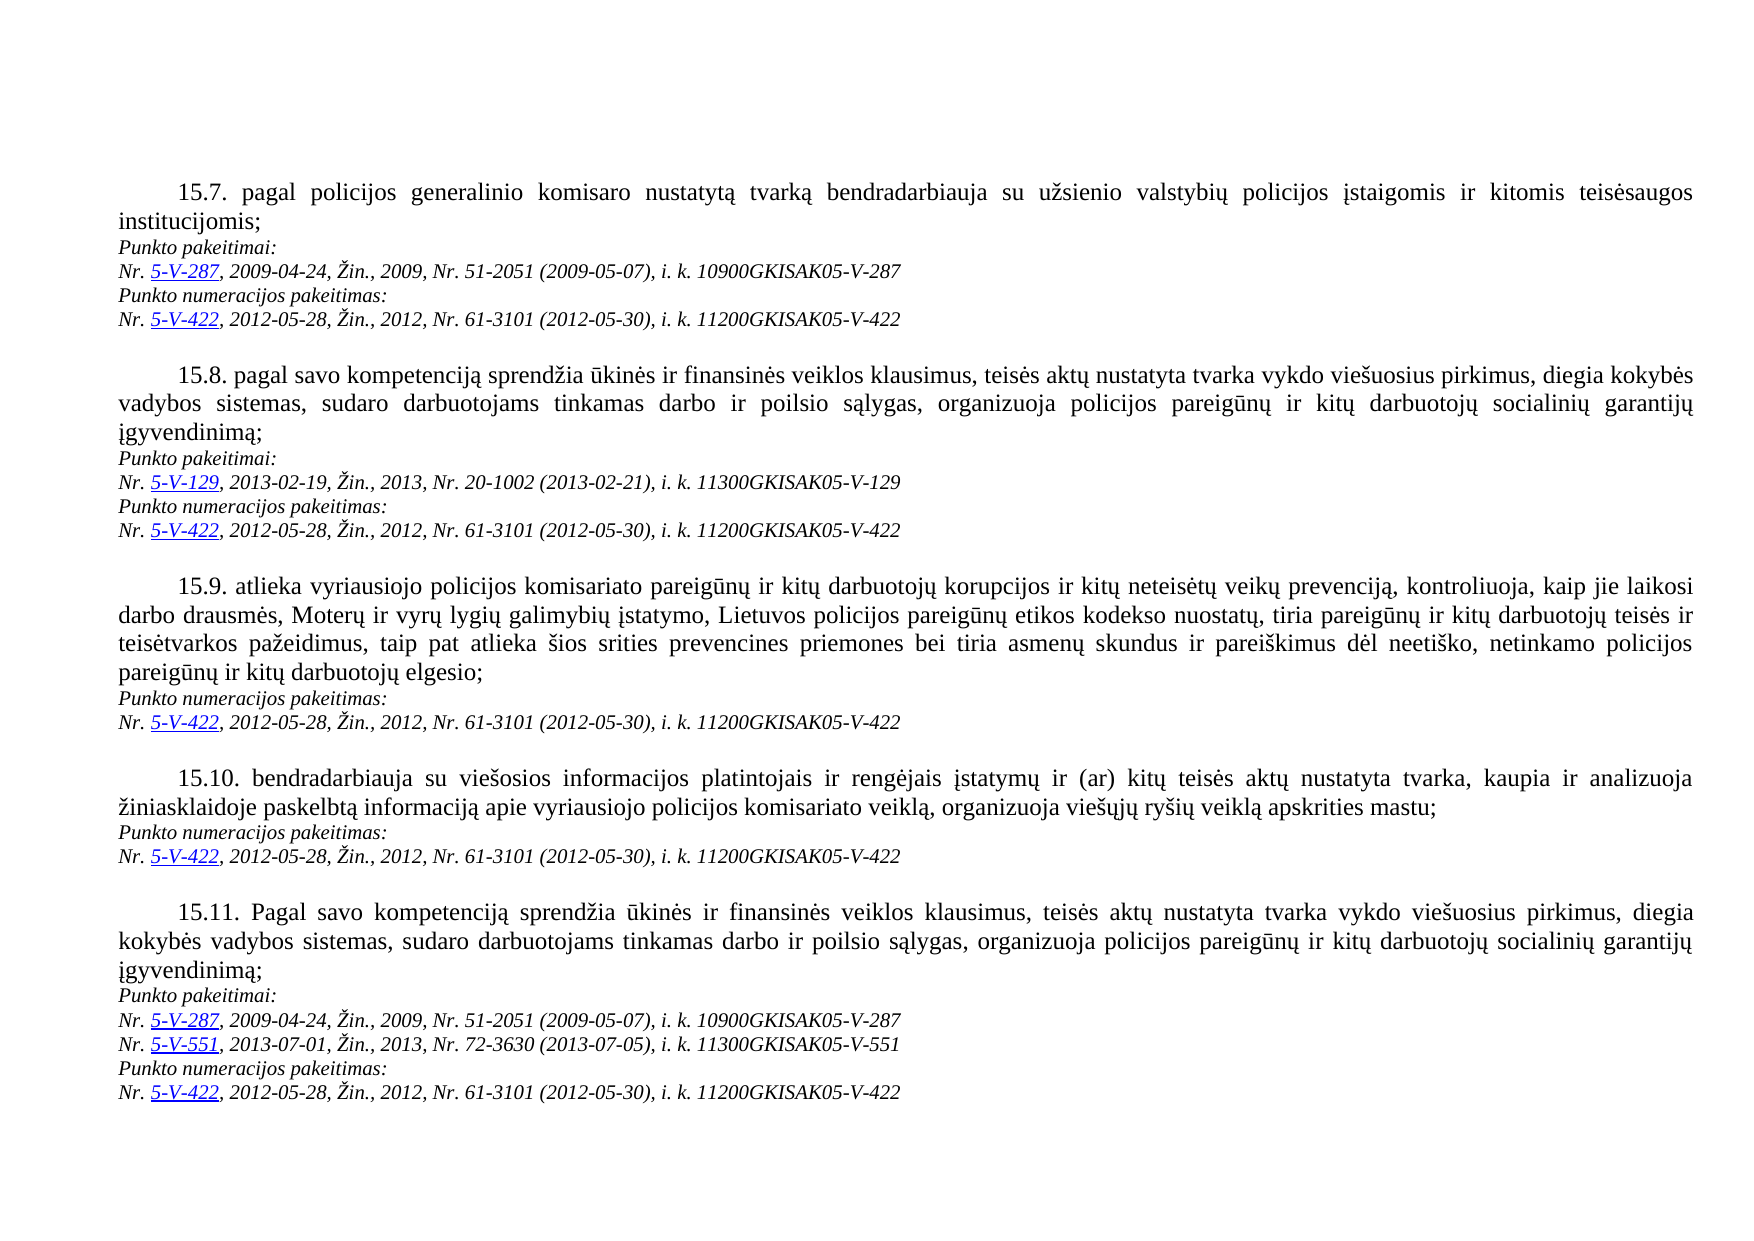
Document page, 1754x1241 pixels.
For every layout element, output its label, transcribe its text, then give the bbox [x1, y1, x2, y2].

text Nr. 5-V-551, 2013-07-01, Žin., 2013, Nr. 72-3630 (2013-07-05), i. k. 11300GKISAK05-V-551 [118, 1032, 1695, 1056]
text 15.11. Pagal savo kompetenciją sprendžia ūkinės ir finansinės veiklos klausimus, teisės aktų nustatyta tvarka vykdo viešuosius pirkimus, diegia kokybės vadybos sistemas, sudaro darbuotojams tinkamas darbo ir poilsio sąlygas, organizuoja policijos pareigūnų ir kitų darbuotojų socialinių garantijų įgyvendinimą; [118, 897, 1695, 983]
text Punkto numeracijos pakeitimas: [118, 283, 1695, 307]
text Punkto pakeitimai: [118, 983, 1695, 1007]
text Nr. 5-V-422, 2012-05-28, Žin., 2012, Nr. 61-3101 (2012-05-30), i. k. 11200GKISAK05-V-422 [118, 307, 1695, 331]
text Nr. 5-V-129, 2013-02-19, Žin., 2013, Nr. 20-1002 (2013-02-21), i. k. 11300GKISAK05-V-129 [118, 470, 1695, 494]
text 15.8. pagal savo kompetenciją sprendžia ūkinės ir finansinės veiklos klausimus, teisės aktų nustatyta tvarka vykdo viešuosius pirkimus, diegia kokybės vadybos sistemas, sudaro darbuotojams tinkamas darbo ir poilsio sąlygas, organizuoja policijos pareigūnų ir kitų darbuotojų socialinių garantijų įgyvendinimą; [118, 360, 1695, 446]
text Punkto pakeitimai: [118, 235, 1695, 259]
text Nr. 5-V-422, 2012-05-28, Žin., 2012, Nr. 61-3101 (2012-05-30), i. k. 11200GKISAK05-V-422 [118, 844, 1695, 868]
text Punkto numeracijos pakeitimas: [118, 1056, 1695, 1080]
text Nr. 5-V-287, 2009-04-24, Žin., 2009, Nr. 51-2051 (2009-05-07), i. k. 10900GKISAK05-V-287 [118, 259, 1695, 283]
text Nr. 5-V-287, 2009-04-24, Žin., 2009, Nr. 51-2051 (2009-05-07), i. k. 10900GKISAK05-V-287 [118, 1007, 1695, 1032]
text 15.10. bendradarbiauja su viešosios informacijos platintojais ir rengėjais įstatymų ir (ar) kitų teisės aktų nustatyta tvarka, kaupia ir analizuoja žiniasklaidoje paskelbtą informaciją apie vyriausiojo policijos komisariato veiklą, organizuoja viešųjų ryšių veiklą apskrities mastu; [118, 763, 1695, 820]
text Punkto pakeitimai: [118, 446, 1695, 470]
text Punkto numeracijos pakeitimas: [118, 820, 1695, 844]
text Nr. 5-V-422, 2012-05-28, Žin., 2012, Nr. 61-3101 (2012-05-30), i. k. 11200GKISAK05-V-422 [118, 1080, 1695, 1104]
text Punkto numeracijos pakeitimas: [118, 494, 1695, 518]
text Nr. 5-V-422, 2012-05-28, Žin., 2012, Nr. 61-3101 (2012-05-30), i. k. 11200GKISAK05-V-422 [118, 518, 1695, 542]
text 15.9. atlieka vyriausiojo policijos komisariato pareigūnų ir kitų darbuotojų korupcijos ir kitų neteisėtų veikų prevenciją, kontroliuoja, kaip jie laikosi darbo drausmės, Moterų ir vyrų lygių galimybių įstatymo, Lietuvos policijos pareigūnų etikos kodekso nuostatų, tiria pareigūnų ir kitų darbuotojų teisės ir teisėtvarkos pažeidimus, taip pat atlieka šios srities prevencines priemones bei tiria asmenų skundus ir pareiškimus dėl neetiško, netinkamo policijos pareigūnų ir kitų darbuotojų elgesio; [118, 571, 1695, 686]
text Punkto numeracijos pakeitimas: [118, 686, 1695, 710]
text 15.7. pagal policijos generalinio komisaro nustatytą tvarką bendradarbiauja su užsienio valstybių policijos įstaigomis ir kitomis teisėsaugos institucijomis; [118, 177, 1695, 235]
text Nr. 5-V-422, 2012-05-28, Žin., 2012, Nr. 61-3101 (2012-05-30), i. k. 11200GKISAK05-V-422 [118, 710, 1695, 734]
